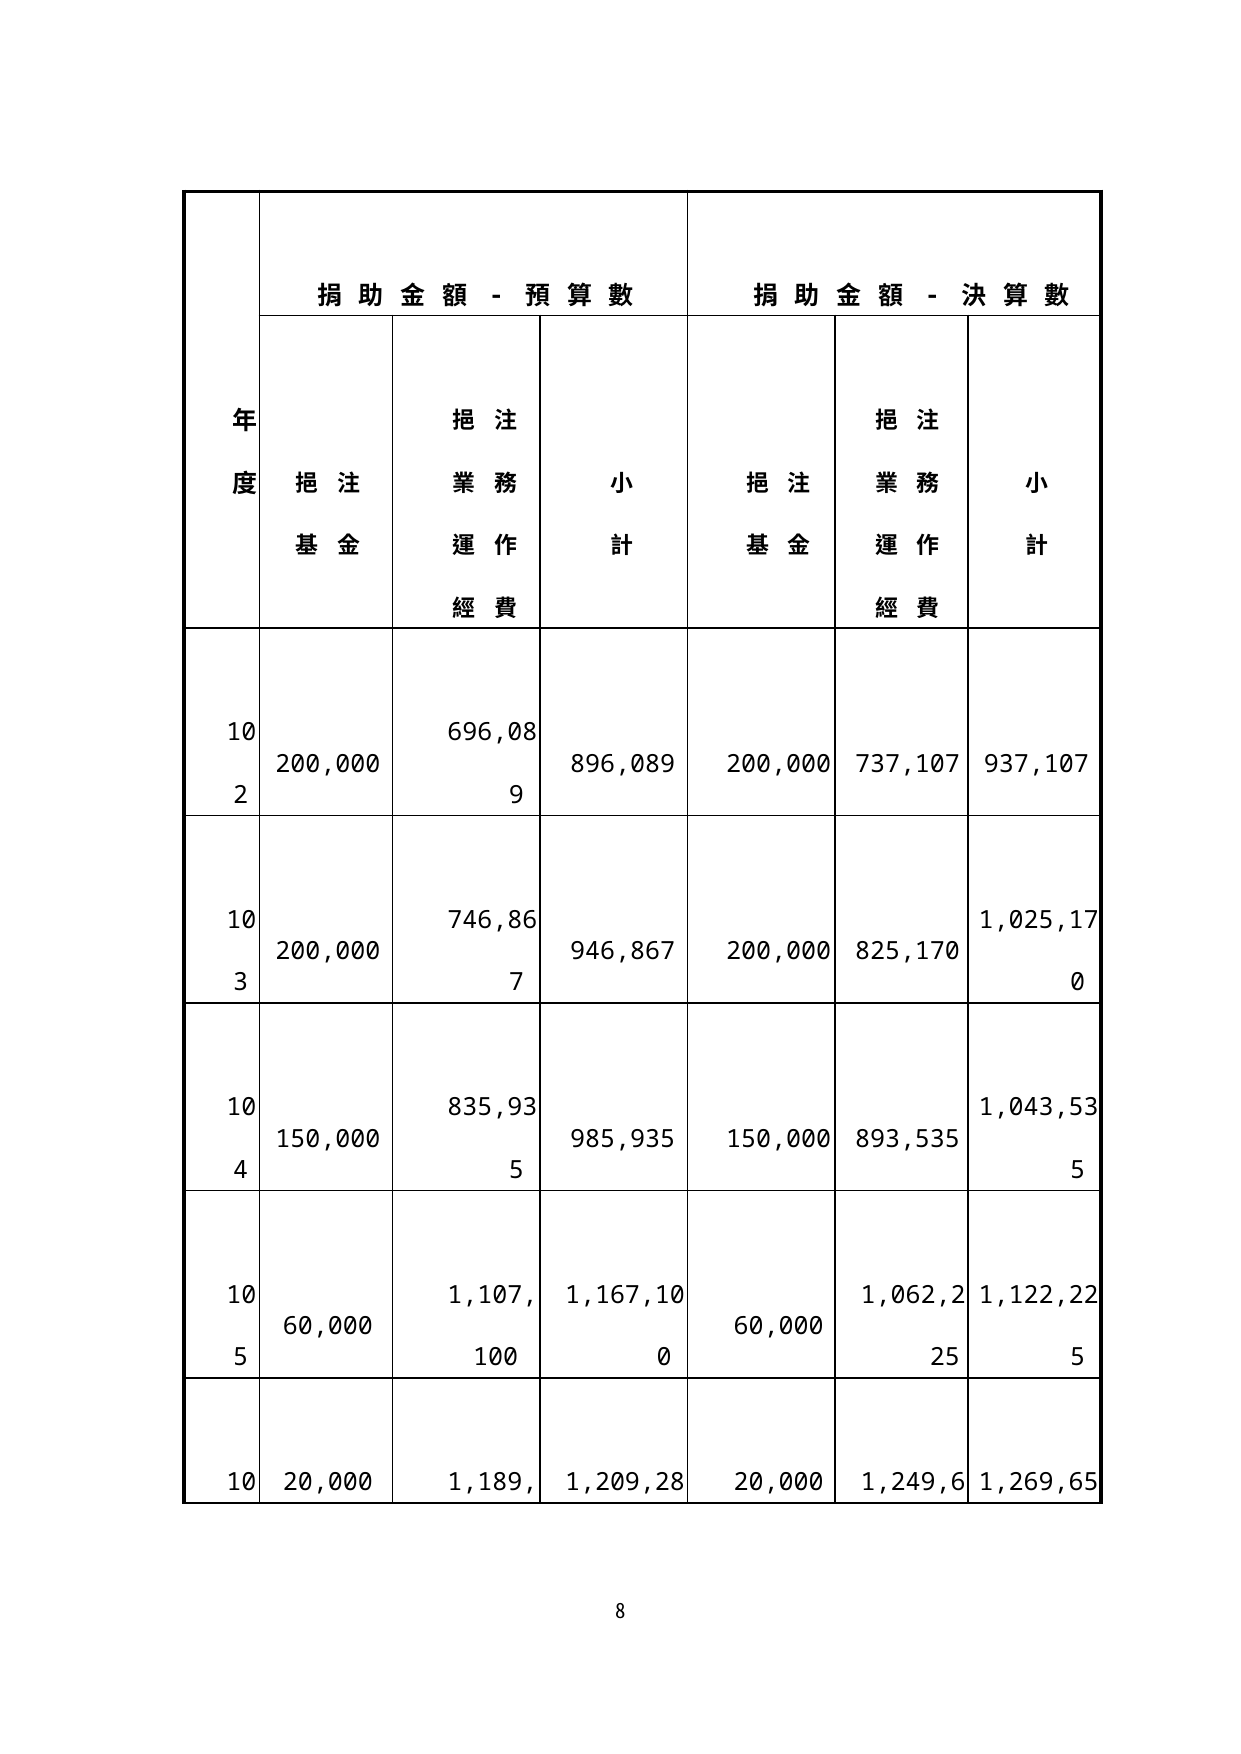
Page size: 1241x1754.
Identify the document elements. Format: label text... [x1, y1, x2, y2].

table_cell 60,000 [688, 1191, 834, 1377]
table_header 捐助金額-決算數 [688, 193, 1099, 314]
table_cell 696,089 [393, 629, 539, 814]
table_cell 1,249,6 [836, 1379, 967, 1502]
table_cell 200,000 [688, 816, 834, 1002]
table_cell 150,000 [688, 1004, 834, 1189]
table_cell 200,000 [260, 816, 392, 1002]
table_cell 1,269,65 [969, 1379, 1099, 1502]
table_cell 挹注基金 [260, 316, 392, 627]
table_cell 60,000 [260, 1191, 392, 1377]
table_cell 102 [186, 629, 259, 814]
table_cell 104 [186, 1004, 259, 1189]
table_cell 835,935 [393, 1004, 539, 1189]
table_cell 746,867 [393, 816, 539, 1002]
table_cell 737,107 [836, 629, 967, 814]
table_cell 893,535 [836, 1004, 967, 1189]
table_header 年度 [186, 193, 259, 627]
table_cell 103 [186, 816, 259, 1002]
table_cell 946,867 [541, 816, 687, 1002]
table_cell 20,000 [260, 1379, 392, 1502]
table_cell 1,167,100 [541, 1191, 687, 1377]
table_cell 896,089 [541, 629, 687, 814]
table_cell 小 計 [541, 316, 687, 627]
table_cell 105 [186, 1191, 259, 1377]
table_cell 1,107,100 [393, 1191, 539, 1377]
table_cell 1,189, [393, 1379, 539, 1502]
table_cell 1,122,225 [969, 1191, 1099, 1377]
table_cell 985,935 [541, 1004, 687, 1189]
table_cell 1,209,28 [541, 1379, 687, 1502]
table_cell 200,000 [688, 629, 834, 814]
table_cell 挹注業務 運作經費 [393, 316, 539, 627]
table_cell 1,043,535 [969, 1004, 1099, 1189]
table_header 捐助金額-預算數 [260, 193, 687, 314]
table_cell 150,000 [260, 1004, 392, 1189]
table_cell 1,025,170 [969, 816, 1099, 1002]
table_cell 1,062,225 [836, 1191, 967, 1377]
table_cell 937,107 [969, 629, 1099, 814]
table_cell 10 [186, 1379, 259, 1502]
table_cell 200,000 [260, 629, 392, 814]
table_cell 小 計 [969, 316, 1099, 627]
table_cell 20,000 [688, 1379, 834, 1502]
table_cell 825,170 [836, 816, 967, 1002]
table_cell 挹注業務 運作經費 [836, 316, 967, 627]
table_cell 挹注基金 [688, 316, 834, 627]
